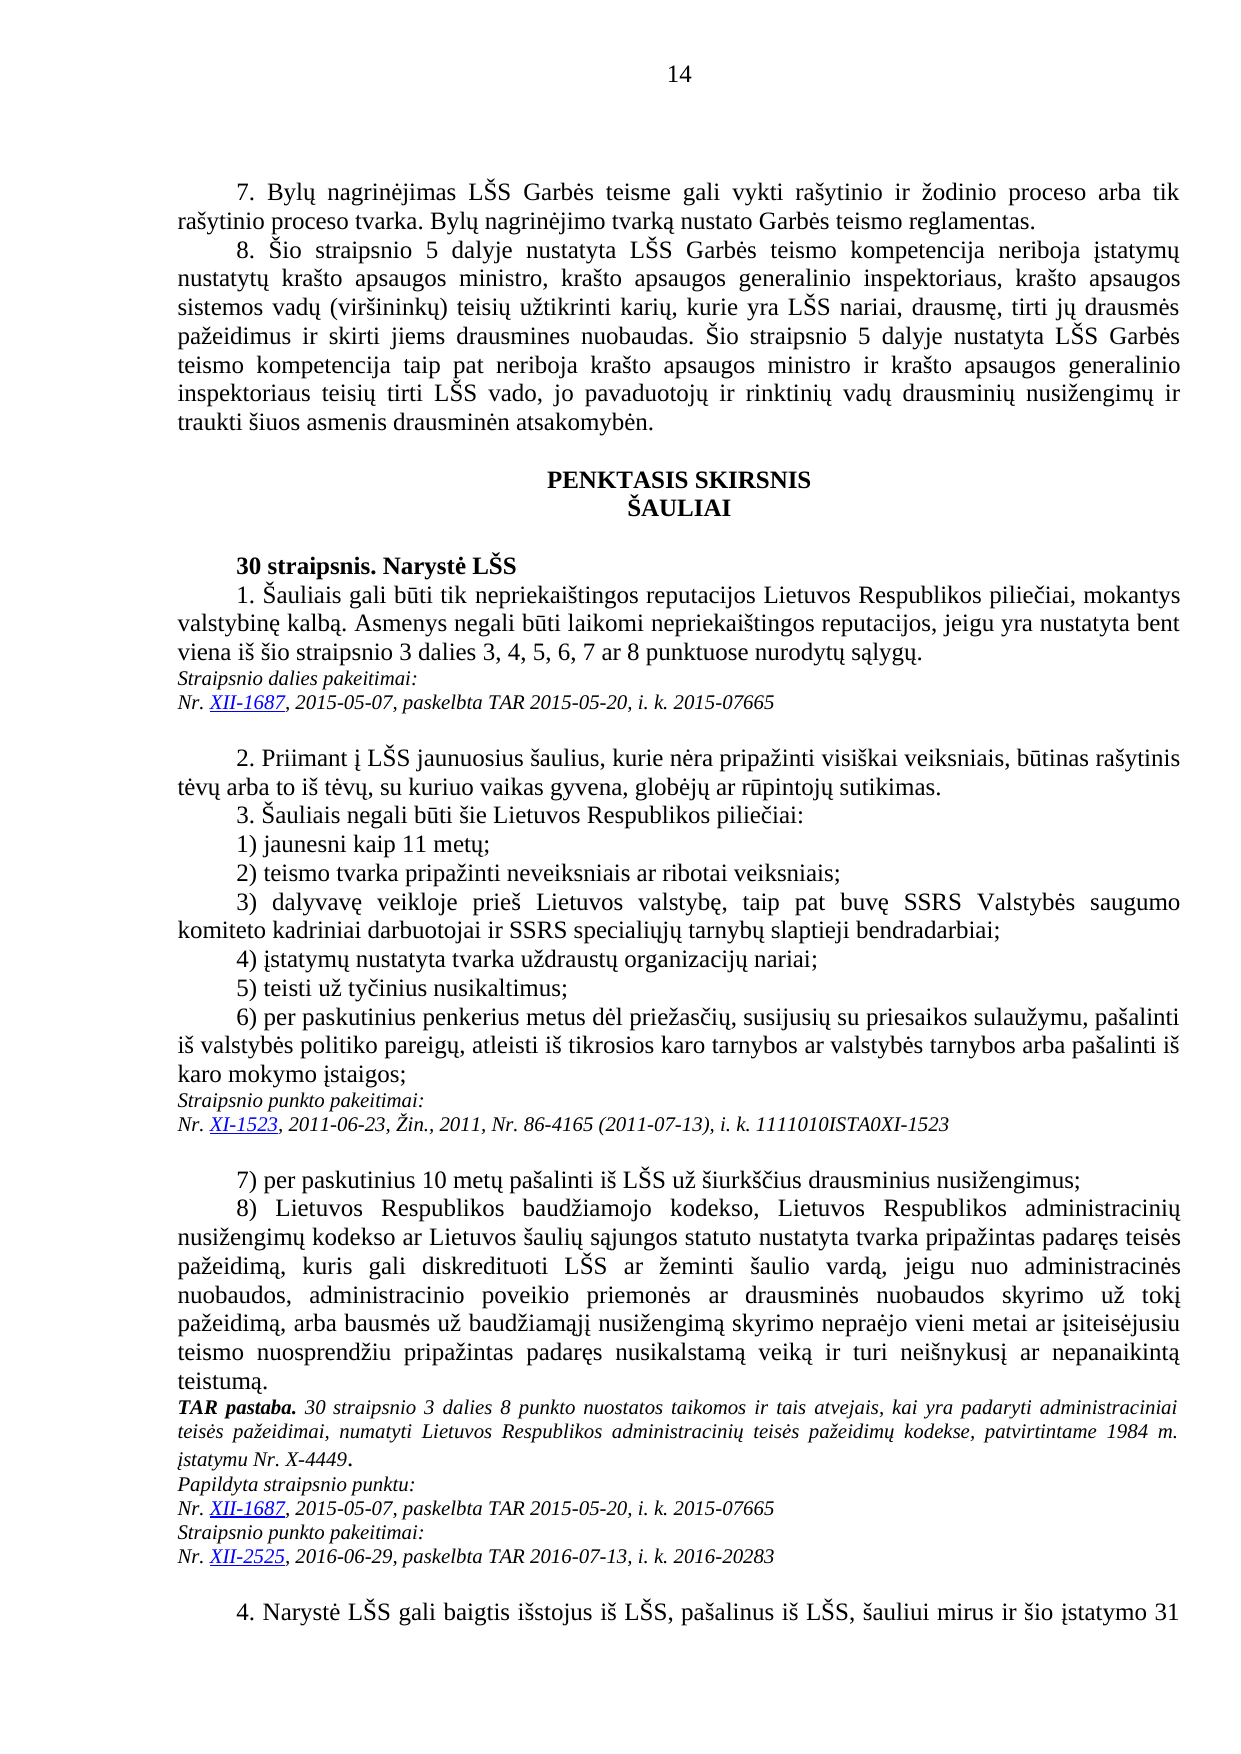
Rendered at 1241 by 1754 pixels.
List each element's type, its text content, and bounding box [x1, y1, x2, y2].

text Straipsnio dalies pakeitimai: [177, 666, 1181, 690]
text 3. Šauliais negali būti šie Lietuvos Respublikos piliečiai: [177, 800, 1181, 829]
text Straipsnio punkto pakeitimai: [177, 1088, 1181, 1112]
text Nr. XI-1523, 2011-06-23, Žin., 2011, Nr. 86-4165 (2011-07-13), i. k. 1111010ISTA0XI-1523 [177, 1112, 1181, 1136]
text 8. Šio straipsnio 5 dalyje nustatyta LŠS Garbės teismo kompetencija neriboja įstatymų nustatytų krašto apsaugos ministro, krašto apsaugos generalinio inspektoriaus, krašto apsaugos sistemos vadų (viršininkų) teisių užtikrinti karių, kurie yra LŠS nariai, drausmę, tirti jų drausmės pažeidimus ir skirti jiems drausmines nuobaudas. Šio straipsnio 5 dalyje nustatyta LŠS Garbės teismo kompetencija taip pat neriboja krašto apsaugos ministro ir krašto apsaugos generalinio inspektoriaus teisių tirti LŠS vado, jo pavaduotojų ir rinktinių vadų drausminių nusižengimų ir traukti šiuos asmenis drausminėn atsakomybėn. [177, 235, 1181, 436]
text 3) dalyvavę veikloje prieš Lietuvos valstybę, taip pat buvę SSRS Valstybės saugumo komiteto kadriniai darbuotojai ir SSRS specialiųjų tarnybų slaptieji bendradarbiai; [177, 887, 1181, 944]
text 2) teismo tvarka pripažinti neveiksniais ar ribotai veiksniais; [177, 858, 1181, 887]
text ŠAULIAI [177, 493, 1181, 522]
text PENKTASIS SKIRSNIS [177, 465, 1181, 493]
text Nr. XII-1687, 2015-05-07, paskelbta TAR 2015-05-20, i. k. 2015-07665 [177, 690, 1181, 714]
text 5) teisti už tyčinius nusikaltimus; [177, 973, 1181, 1002]
text TAR pastaba. 30 straipsnio 3 dalies 8 punkto nuostatos taikomos ir tais atvejais, kai yra padaryti administraciniai teisės pažeidimai, numatyti Lietuvos Respublikos administracinių teisės pažeidimų kodekse, patvirtintame 1984 m. įstatymu Nr. X-4449. [177, 1395, 1181, 1472]
text 4) įstatymų nustatyta tvarka uždraustų organizacijų nariai; [177, 944, 1181, 973]
text Papildyta straipsnio punktu: [177, 1472, 1181, 1496]
text Straipsnio punkto pakeitimai: [177, 1520, 1181, 1544]
text 1. Šauliais gali būti tik nepriekaištingos reputacijos Lietuvos Respublikos piliečiai, mokantys valstybinę kalbą. Asmenys negali būti laikomi nepriekaištingos reputacijos, jeigu yra nustatyta bent viena iš šio straipsnio 3 dalies 3, 4, 5, 6, 7 ar 8 punktuose nurodytų sąlygų. [177, 580, 1181, 666]
text 2. Priimant į LŠS jaunuosius šaulius, kurie nėra pripažinti visiškai veiksniais, būtinas rašytinis tėvų arba to iš tėvų, su kuriuo vaikas gyvena, globėjų ar rūpintojų sutikimas. [177, 743, 1181, 800]
text 8) Lietuvos Respublikos baudžiamojo kodekso, Lietuvos Respublikos administracinių nusižengimų kodekso ar Lietuvos šaulių sąjungos statuto nustatyta tvarka pripažintas padaręs teisės pažeidimą, kuris gali diskredituoti LŠS ar žeminti šaulio vardą, jeigu nuo administracinės nuobaudos, administracinio poveikio priemonės ar drausminės nuobaudos skyrimo už tokį pažeidimą, arba bausmės už baudžiamąjį nusižengimą skyrimo nepraėjo vieni metai ar įsiteisėjusiu teismo nuosprendžiu pripažintas padaręs nusikalstamą veiką ir turi neišnykusį ar nepanaikintą teistumą. [177, 1193, 1181, 1395]
text Nr. XII-1687, 2015-05-07, paskelbta TAR 2015-05-20, i. k. 2015-07665 [177, 1496, 1181, 1520]
text 30 straipsnis. Narystė LŠS [177, 551, 1181, 580]
text 4. Narystė LŠS gali baigtis išstojus iš LŠS, pašalinus iš LŠS, šauliui mirus ir šio įstatymo 31 [177, 1597, 1181, 1625]
text Nr. XII-2525, 2016-06-29, paskelbta TAR 2016-07-13, i. k. 2016-20283 [177, 1544, 1181, 1568]
text 6) per paskutinius penkerius metus dėl priežasčių, susijusių su priesaikos sulaužymu, pašalinti iš valstybės politiko pareigų, atleisti iš tikrosios karo tarnybos ar valstybės tarnybos arba pašalinti iš karo mokymo įstaigos; [177, 1002, 1181, 1088]
text 7) per paskutinius 10 metų pašalinti iš LŠS už šiurkščius drausminius nusižengimus; [177, 1165, 1181, 1193]
text 1) jaunesni kaip 11 metų; [177, 829, 1181, 858]
text 7. Bylų nagrinėjimas LŠS Garbės teisme gali vykti rašytinio ir žodinio proceso arba tik rašytinio proceso tvarka. Bylų nagrinėjimo tvarką nustato Garbės teismo reglamentas. [177, 177, 1181, 235]
